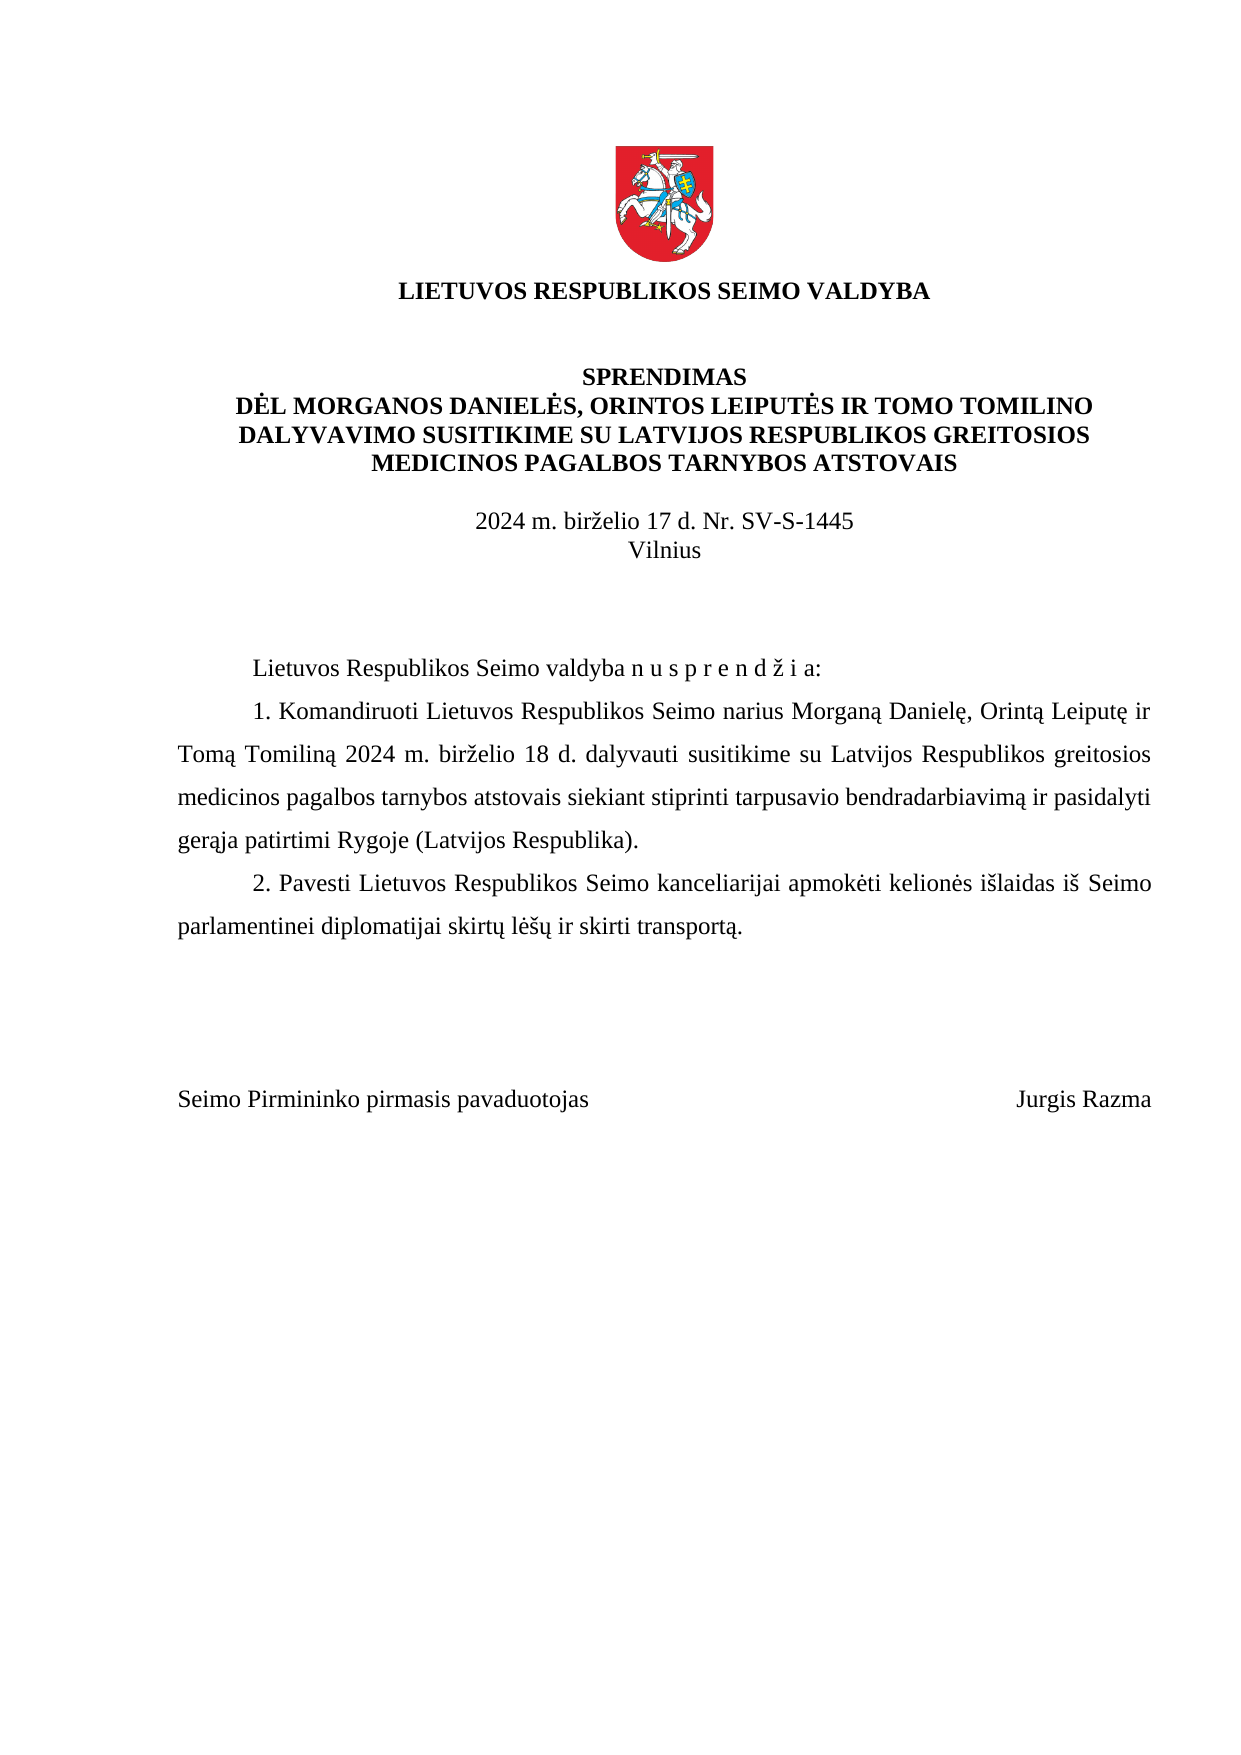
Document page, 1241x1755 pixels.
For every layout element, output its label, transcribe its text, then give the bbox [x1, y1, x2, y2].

text DĖL MORGANOS DANIELĖS, ORINTOS LEIPUTĖS IR TOMO TOMILINO DALYVAVIMO SUSITIKIME SU LATVIJOS RESPUBLIKOS GREITOSIOS MEDICINOS PAGALBOS TARNYBOS ATSTOVAIS [177, 391, 1152, 477]
text Lietuvos Respublikos Seimo valdyba nusprendžia: [177, 653, 1152, 681]
text SPRENDIMAS [177, 362, 1152, 391]
text Vilnius [177, 535, 1152, 563]
text 2024 m. birželio 17 d. Nr. SV-S-1445 [177, 506, 1152, 535]
text 2. Pavesti Lietuvos Respublikos Seimo kanceliarijai apmokėti kelionės išlaidas iš Seimo parlamentinei diplomatijai skirtų lėšų ir skirti transportą. [177, 868, 1152, 940]
text LIETUVOS RESPUBLIKOS SEIMO VALDYBA [177, 276, 1152, 305]
text 1. Komandiruoti Lietuvos Respublikos Seimo narius Morganą Danielę, Orintą Leiputę ir Tomą Tomiliną 2024 m. birželio 18 d. dalyvauti susitikime su Latvijos Respublikos greitosios medicinos pagalbos tarnybos atstovais siekiant stiprinti tarpusavio bendradarbiavimą ir pasidalyti gerąja patirtimi Rygoje (Latvijos Respublika). [177, 696, 1152, 854]
text Seimo Pirmininko pirmasis pavaduotojas Jurgis Razma [177, 1084, 1152, 1113]
